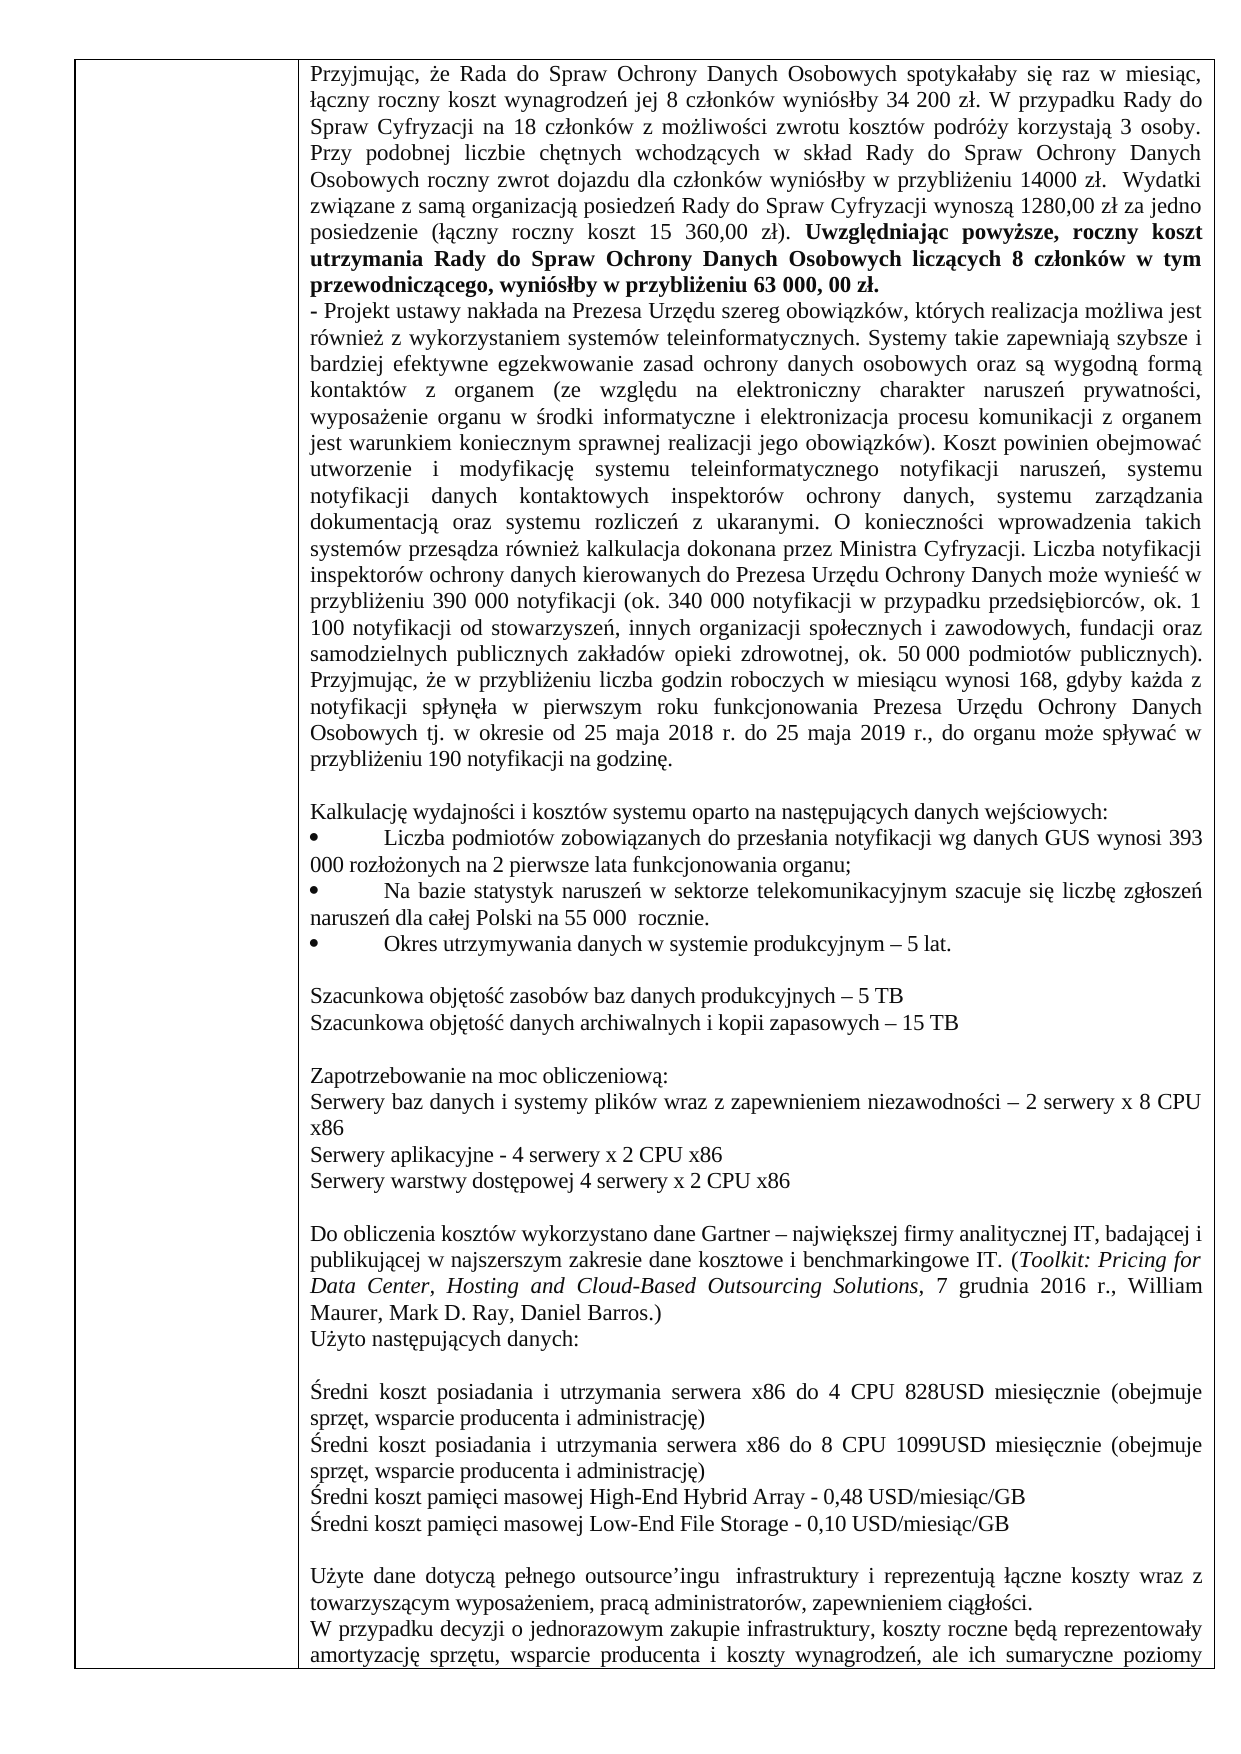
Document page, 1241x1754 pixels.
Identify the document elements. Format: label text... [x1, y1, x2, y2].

table_cell Przyjmując, że Rada do Spraw Ochrony Danych Osobowych spotykałaby się raz w miesiąc, łączny roczny koszt wynagrodzeń jej 8 członków wyniósłby 34 200 zł. W przypadku Rady do Spraw Cyfryzacji na 18 członków z możliwości zwrotu kosztów podróży korzystają 3 osoby. Przy podobnej liczbie chętnych wchodzących w skład Rady do Spraw Ochrony Danych Osobowych roczny zwrot dojazdu dla członków wyniósłby w przybliżeniu 14000 zł. Wydatki związane z samą organizacją posiedzeń Rady do Spraw Cyfryzacji wynoszą 1280,00 zł za jedno posiedzenie (łączny roczny koszt 15 360,00 zł). Uwzględniając powyższe, roczny koszt utrzymania Rady do Spraw Ochrony Danych Osobowych liczących 8 członków w tym przewodniczącego, wyniósłby w przybliżeniu 63 000, 00 zł. - Projekt ustawy nakłada na Prezesa Urzędu szereg obowiązków, których realizacja możliwa jest również z wykorzystaniem systemów teleinformatycznych. Systemy takie zapewniają szybsze i bardziej efektywne egzekwowanie zasad ochrony danych osobowych oraz są wygodną formą kontaktów z organem (ze względu na elektroniczny charakter naruszeń prywatności, wyposażenie organu w środki informatyczne i elektronizacja procesu komunikacji z organem jest warunkiem koniecznym sprawnej realizacji jego obowiązków). Koszt powinien obejmować utworzenie i modyfikację systemu teleinformatycznego notyfikacji naruszeń, systemu notyfikacji danych kontaktowych inspektorów ochrony danych, systemu zarządzania dokumentacją oraz systemu rozliczeń z ukaranymi. O konieczności wprowadzenia takich systemów przesądza również kalkulacja dokonana przez Ministra Cyfryzacji. Liczba notyfikacji inspektorów ochrony danych kierowanych do Prezesa Urzędu Ochrony Danych może wynieść w przybliżeniu 390 000 notyfikacji (ok. 340 000 notyfikacji w przypadku przedsiębiorców, ok. 1 100 notyfikacji od stowarzyszeń, innych organizacji społecznych i zawodowych, fundacji oraz samodzielnych publicznych zakładów opieki zdrowotnej, ok. 50 000 podmiotów publicznych). Przyjmując, że w przybliżeniu liczba godzin roboczych w miesiącu wynosi 168, gdyby każda z notyfikacji spłynęła w pierwszym roku funkcjonowania Prezesa Urzędu Ochrony Danych Osobowych tj. w okresie od 25 maja 2018 r. do 25 maja 2019 r., do organu może spływać w przybliżeniu 190 notyfikacji na godzinę. Kalkulację wydajności i kosztów systemu oparto na następujących danych wejściowych: Liczba podmiotów zobowiązanych do przesłania notyfikacji wg danych GUS wynosi 393 000 rozłożonych na 2 pierwsze lata funkcjonowania organu; Na bazie statystyk naruszeń w sektorze telekomunikacyjnym szacuje się liczbę zgłoszeń naruszeń dla całej Polski na 55 000 rocznie. Okres utrzymywania danych w systemie produkcyjnym – 5 lat. Szacunkowa objętość zasobów baz danych produkcyjnych – 5 TB Szacunkowa objętość danych archiwalnych i kopii zapasowych – 15 TB Zapotrzebowanie na moc obliczeniową: Serwery baz danych i systemy plików wraz z zapewnieniem niezawodności – 2 serwery x 8 CPU x86 Serwery aplikacyjne - 4 serwery x 2 CPU x86 Serwery warstwy dostępowej 4 serwery x 2 CPU x86 Do obliczenia kosztów wykorzystano dane Gartner – największej firmy analitycznej IT, badającej i publikującej w najszerszym zakresie dane kosztowe i benchmarkingowe IT. (Toolkit: Pricing for Data Center, Hosting and Cloud-Based Outsourcing Solutions, 7 grudnia 2016 r., William Maurer, Mark D. Ray, Daniel Barros.) Użyto następujących danych: Średni koszt posiadania i utrzymania serwera x86 do 4 CPU 828USD miesięcznie (obejmuje sprzęt, wsparcie producenta i administrację) Średni koszt posiadania i utrzymania serwera x86 do 8 CPU 1099USD miesięcznie (obejmuje sprzęt, wsparcie producenta i administrację) Średni koszt pamięci masowej High-End Hybrid Array - 0,48 USD/miesiąc/GB Średni koszt pamięci masowej Low-End File Storage - 0,10 USD/miesiąc/GB Użyte dane dotyczą pełnego outsource’ingu infrastruktury i reprezentują łączne koszty wraz z towarzyszącym wyposażeniem, pracą administratorów, zapewnieniem ciągłości. W przypadku decyzji o jednorazowym zakupie infrastruktury, koszty roczne będą reprezentowały amortyzację sprzętu, wsparcie producenta i koszty wynagrodzeń, ale ich sumaryczne poziomy [299, 60, 1214, 1668]
table_cell [76, 60, 298, 1668]
